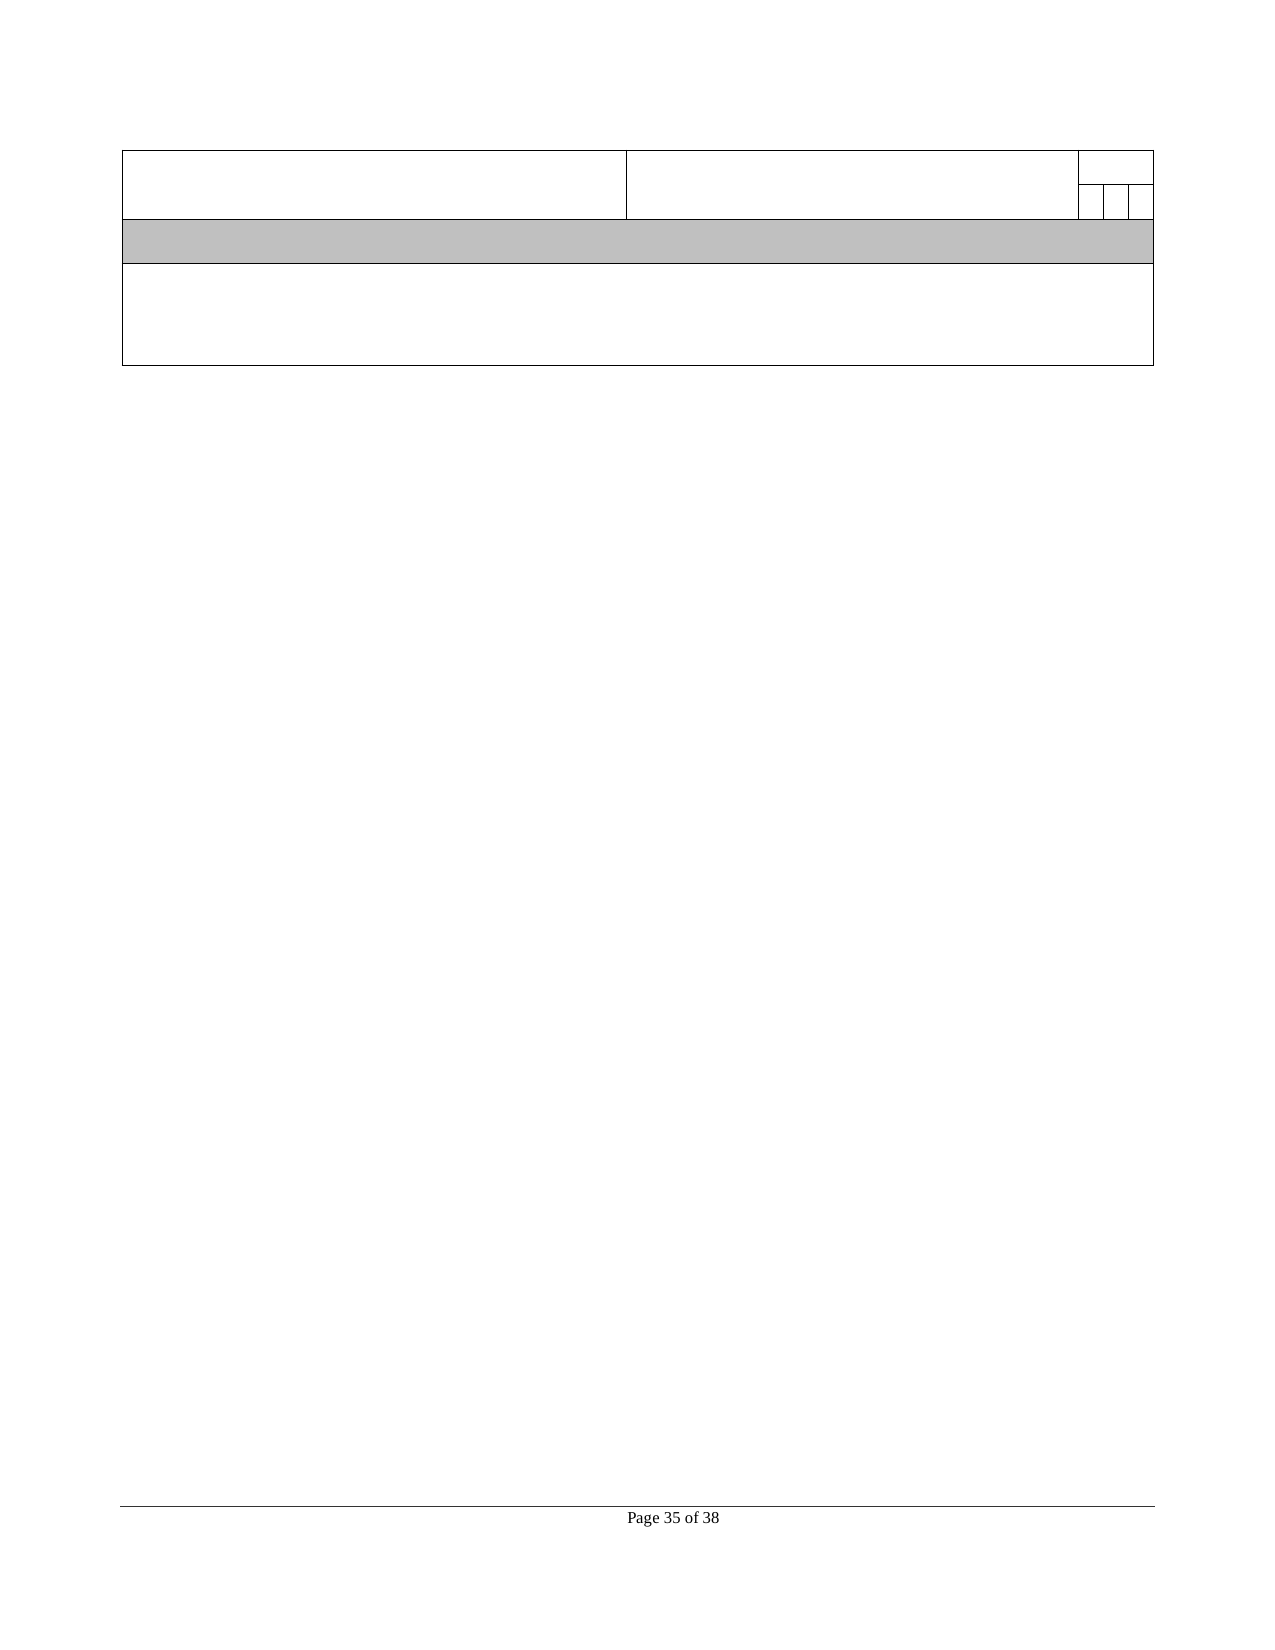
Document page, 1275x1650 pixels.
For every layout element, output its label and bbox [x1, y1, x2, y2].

table_cell [123, 264, 1153, 365]
table_cell [1104, 185, 1128, 219]
table_cell [123, 220, 1153, 263]
table_cell [1129, 185, 1153, 219]
table_header [123, 151, 626, 219]
table_cell [1079, 185, 1103, 219]
table_header [627, 151, 1078, 219]
table_header [1079, 151, 1153, 184]
